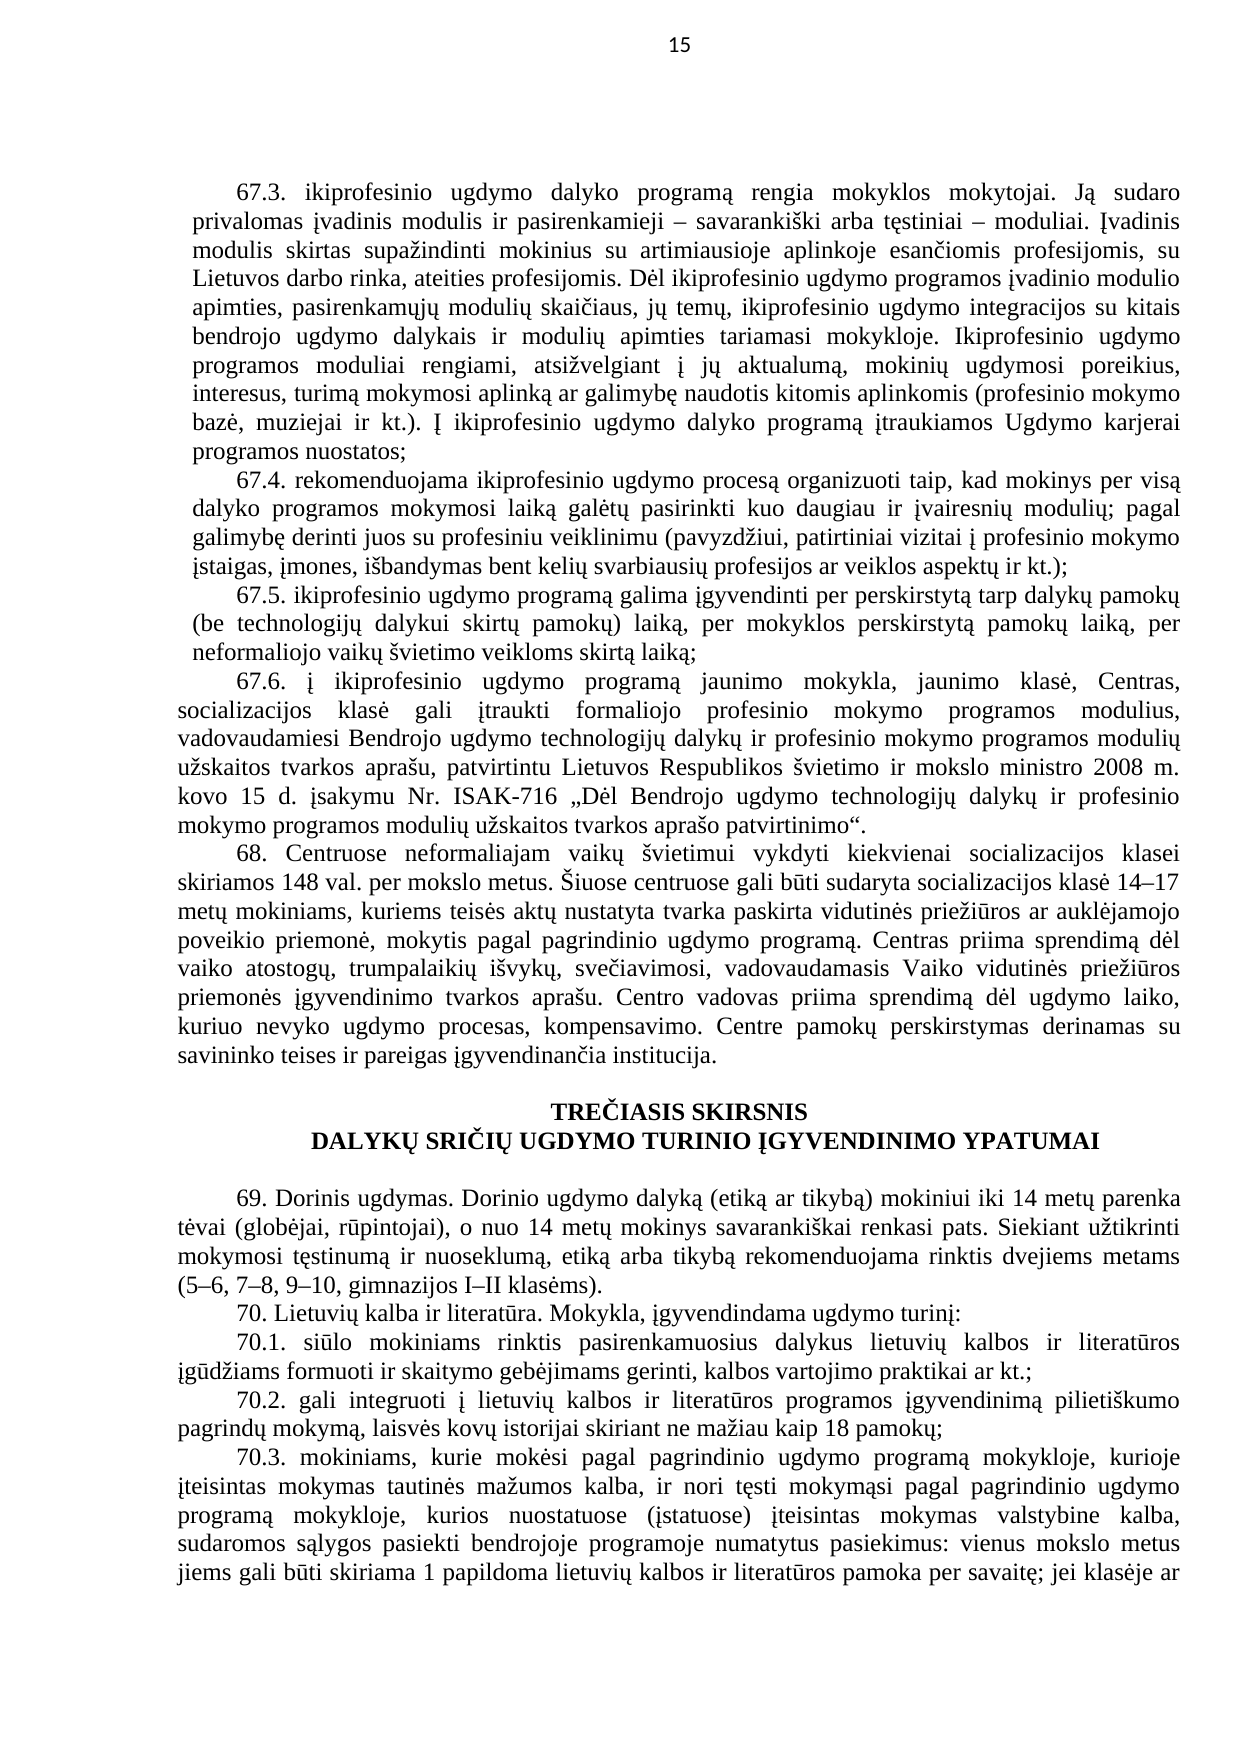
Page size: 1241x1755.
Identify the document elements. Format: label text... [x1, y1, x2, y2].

text 70.1. siūlo mokiniams rinktis pasirenkamuosius dalykus lietuvių kalbos ir literatūros įgūdžiams formuoti ir skaitymo gebėjimams gerinti, kalbos vartojimo praktikai ar kt.; [177, 1327, 1181, 1385]
text 68. Centruose neformaliajam vaikų švietimui vykdyti kiekvienai socializacijos klasei skiriamos 148 val. per mokslo metus. Šiuose centruose gali būti sudaryta socializacijos klasė 14–17 metų mokiniams, kuriems teisės aktų nustatyta tvarka paskirta vidutinės priežiūros ar auklėjamojo poveikio priemonė, mokytis pagal pagrindinio ugdymo programą. Centras priima sprendimą dėl vaiko atostogų, trumpalaikių išvykų, svečiavimosi, vadovaudamasis Vaiko vidutinės priežiūros priemonės įgyvendinimo tvarkos aprašu. Centro vadovas priima sprendimą dėl ugdymo laiko, kuriuo nevyko ugdymo procesas, kompensavimo. Centre pamokų perskirstymas derinamas su savininko teises ir pareigas įgyvendinančia institucija. [177, 838, 1181, 1068]
text 70.3. mokiniams, kurie mokėsi pagal pagrindinio ugdymo programą mokykloje, kurioje įteisintas mokymas tautinės mažumos kalba, ir nori tęsti mokymąsi pagal pagrindinio ugdymo programą mokykloje, kurios nuostatuose (įstatuose) įteisintas mokymas valstybine kalba, sudaromos sąlygos pasiekti bendrojoje programoje numatytus pasiekimus: vienus mokslo metus jiems gali būti skiriama 1 papildoma lietuvių kalbos ir literatūros pamoka per savaitę; jei klasėje ar [177, 1442, 1181, 1586]
text 69. Dorinis ugdymas. Dorinio ugdymo dalyką (etiką ar tikybą) mokiniui iki 14 metų parenka tėvai (globėjai, rūpintojai), o nuo 14 metų mokinys savarankiškai renkasi pats. Siekiant užtikrinti mokymosi tęstinumą ir nuoseklumą, etiką arba tikybą rekomenduojama rinktis dvejiems metams (5–6, 7–8, 9–10, gimnazijos I–II klasėms). [177, 1183, 1181, 1298]
text 67.6. į ikiprofesinio ugdymo programą jaunimo mokykla, jaunimo klasė, Centras, socializacijos klasė gali įtraukti formaliojo profesinio mokymo programos modulius, vadovaudamiesi Bendrojo ugdymo technologijų dalykų ir profesinio mokymo programos modulių užskaitos tvarkos aprašu, patvirtintu Lietuvos Respublikos švietimo ir mokslo ministro 2008 m. kovo 15 d. įsakymu Nr. ISAK-716 „Dėl Bendrojo ugdymo technologijų dalykų ir profesinio mokymo programos modulių užskaitos tvarkos aprašo patvirtinimo“. [177, 666, 1181, 838]
text DALYKŲ SRIČIŲ UGDYMO TURINIO ĮGYVENDINIMO YPATUMAI [177, 1126, 1181, 1155]
text TREČIASIS SKIRSNIS [177, 1097, 1181, 1126]
text 67.5. ikiprofesinio ugdymo programą galima įgyvendinti per perskirstytą tarp dalykų pamokų (be technologijų dalykui skirtų pamokų) laiką, per mokyklos perskirstytą pamokų laiką, per neformaliojo vaikų švietimo veikloms skirtą laiką; [192, 580, 1181, 666]
text 67.3. ikiprofesinio ugdymo dalyko programą rengia mokyklos mokytojai. Ją sudaro privalomas įvadinis modulis ir pasirenkamieji – savarankiški arba tęstiniai – moduliai. Įvadinis modulis skirtas supažindinti mokinius su artimiausioje aplinkoje esančiomis profesijomis, su Lietuvos darbo rinka, ateities profesijomis. Dėl ikiprofesinio ugdymo programos įvadinio modulio apimties, pasirenkamųjų modulių skaičiaus, jų temų, ikiprofesinio ugdymo integracijos su kitais bendrojo ugdymo dalykais ir modulių apimties tariamasi mokykloje. Ikiprofesinio ugdymo programos moduliai rengiami, atsižvelgiant į jų aktualumą, mokinių ugdymosi poreikius, interesus, turimą mokymosi aplinką ar galimybę naudotis kitomis aplinkomis (profesinio mokymo bazė, muziejai ir kt.). Į ikiprofesinio ugdymo dalyko programą įtraukiamos Ugdymo karjerai programos nuostatos; [192, 177, 1181, 465]
text 70. Lietuvių kalba ir literatūra. Mokykla, įgyvendindama ugdymo turinį: [177, 1298, 1181, 1327]
text 70.2. gali integruoti į lietuvių kalbos ir literatūros programos įgyvendinimą pilietiškumo pagrindų mokymą, laisvės kovų istorijai skiriant ne mažiau kaip 18 pamokų; [177, 1385, 1181, 1442]
text 67.4. rekomenduojama ikiprofesinio ugdymo procesą organizuoti taip, kad mokinys per visą dalyko programos mokymosi laiką galėtų pasirinkti kuo daugiau ir įvairesnių modulių; pagal galimybę derinti juos su profesiniu veiklinimu (pavyzdžiui, patirtiniai vizitai į profesinio mokymo įstaigas, įmones, išbandymas bent kelių svarbiausių profesijos ar veiklos aspektų ir kt.); [192, 465, 1181, 580]
